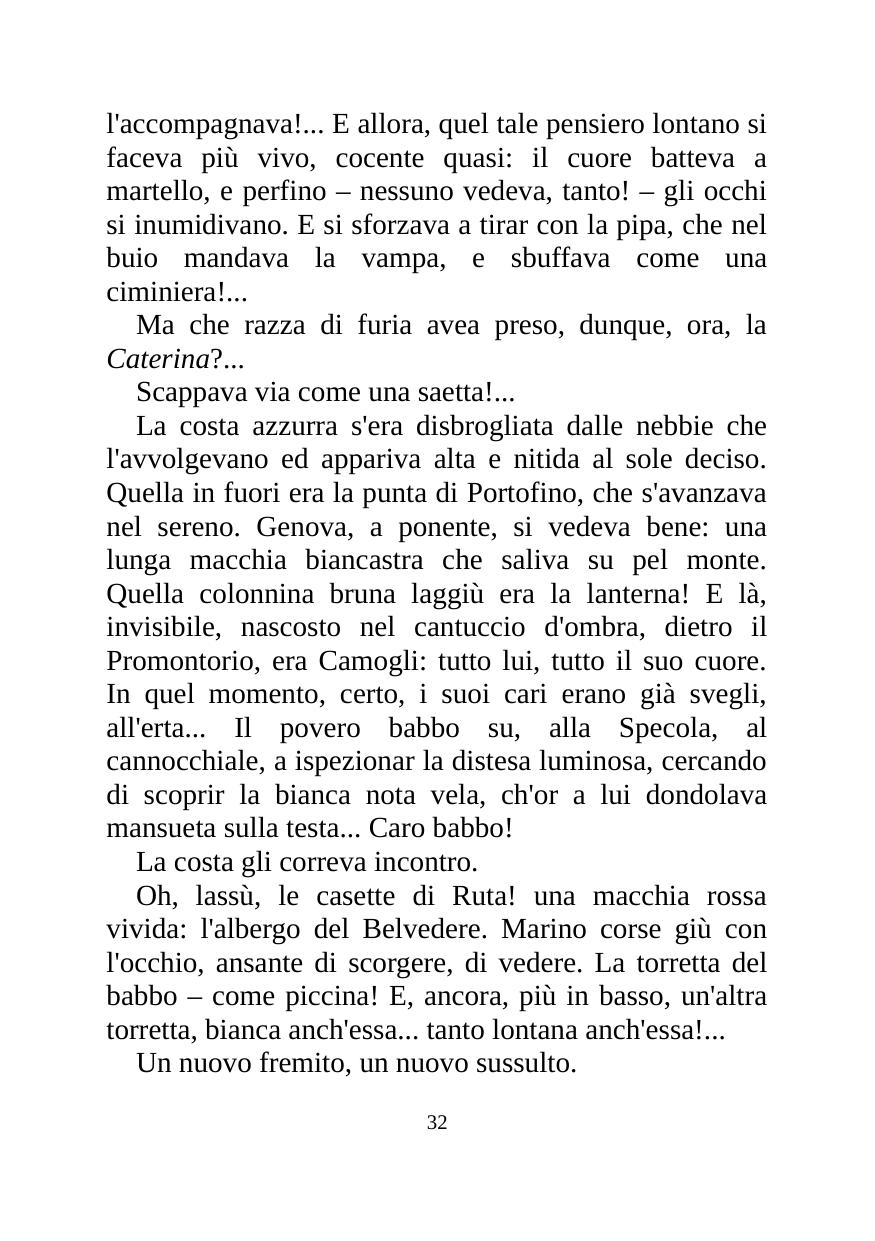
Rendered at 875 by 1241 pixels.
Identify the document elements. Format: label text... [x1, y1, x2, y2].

text Ma che razza di furia avea preso, dunque, ora, la Caterina?... [106, 307, 768, 374]
text Oh, lassù, le casette di Ruta! una macchia rossa vivida: l'albergo del Belvedere. Marino corse giù con l'occhio, ansante di scorgere, di vedere. La torretta del babbo – come piccina! E, ancora, più in basso, un'altra torretta, bianca anch'essa... tanto lontana anch'essa!... [106, 878, 768, 1045]
text La costa gli correva incontro. [106, 844, 768, 878]
text Un nuovo fremito, un nuovo sussulto. [106, 1045, 768, 1079]
text Scappava via come una saetta!... [106, 374, 768, 408]
text l'accompagnava!... E allora, quel tale pensiero lontano si faceva più vivo, cocente quasi: il cuore batteva a martello, e perfino – nessuno vedeva, tanto! – gli occhi si inumidivano. E si sforzava a tirar con la pipa, che nel buio mandava la vampa, e sbuffava come una ciminiera!... [106, 106, 768, 307]
text La costa azzurra s'era disbrogliata dalle nebbie che l'avvolgevano ed appariva alta e nitida al sole deciso. Quella in fuori era la punta di Portofino, che s'avanzava nel sereno. Genova, a ponente, si vedeva bene: una lunga macchia biancastra che saliva su pel monte. Quella colonnina bruna laggiù era la lanterna! E là, invisibile, nascosto nel cantuccio d'ombra, dietro il Promontorio, era Camogli: tutto lui, tutto il suo cuore. In quel momento, certo, i suoi cari erano già svegli, all'erta... Il povero babbo su, alla Specola, al cannocchiale, a ispezionar la distesa luminosa, cercando di scoprir la bianca nota vela, ch'or a lui dondolava mansueta sulla testa... Caro babbo! [106, 408, 768, 844]
